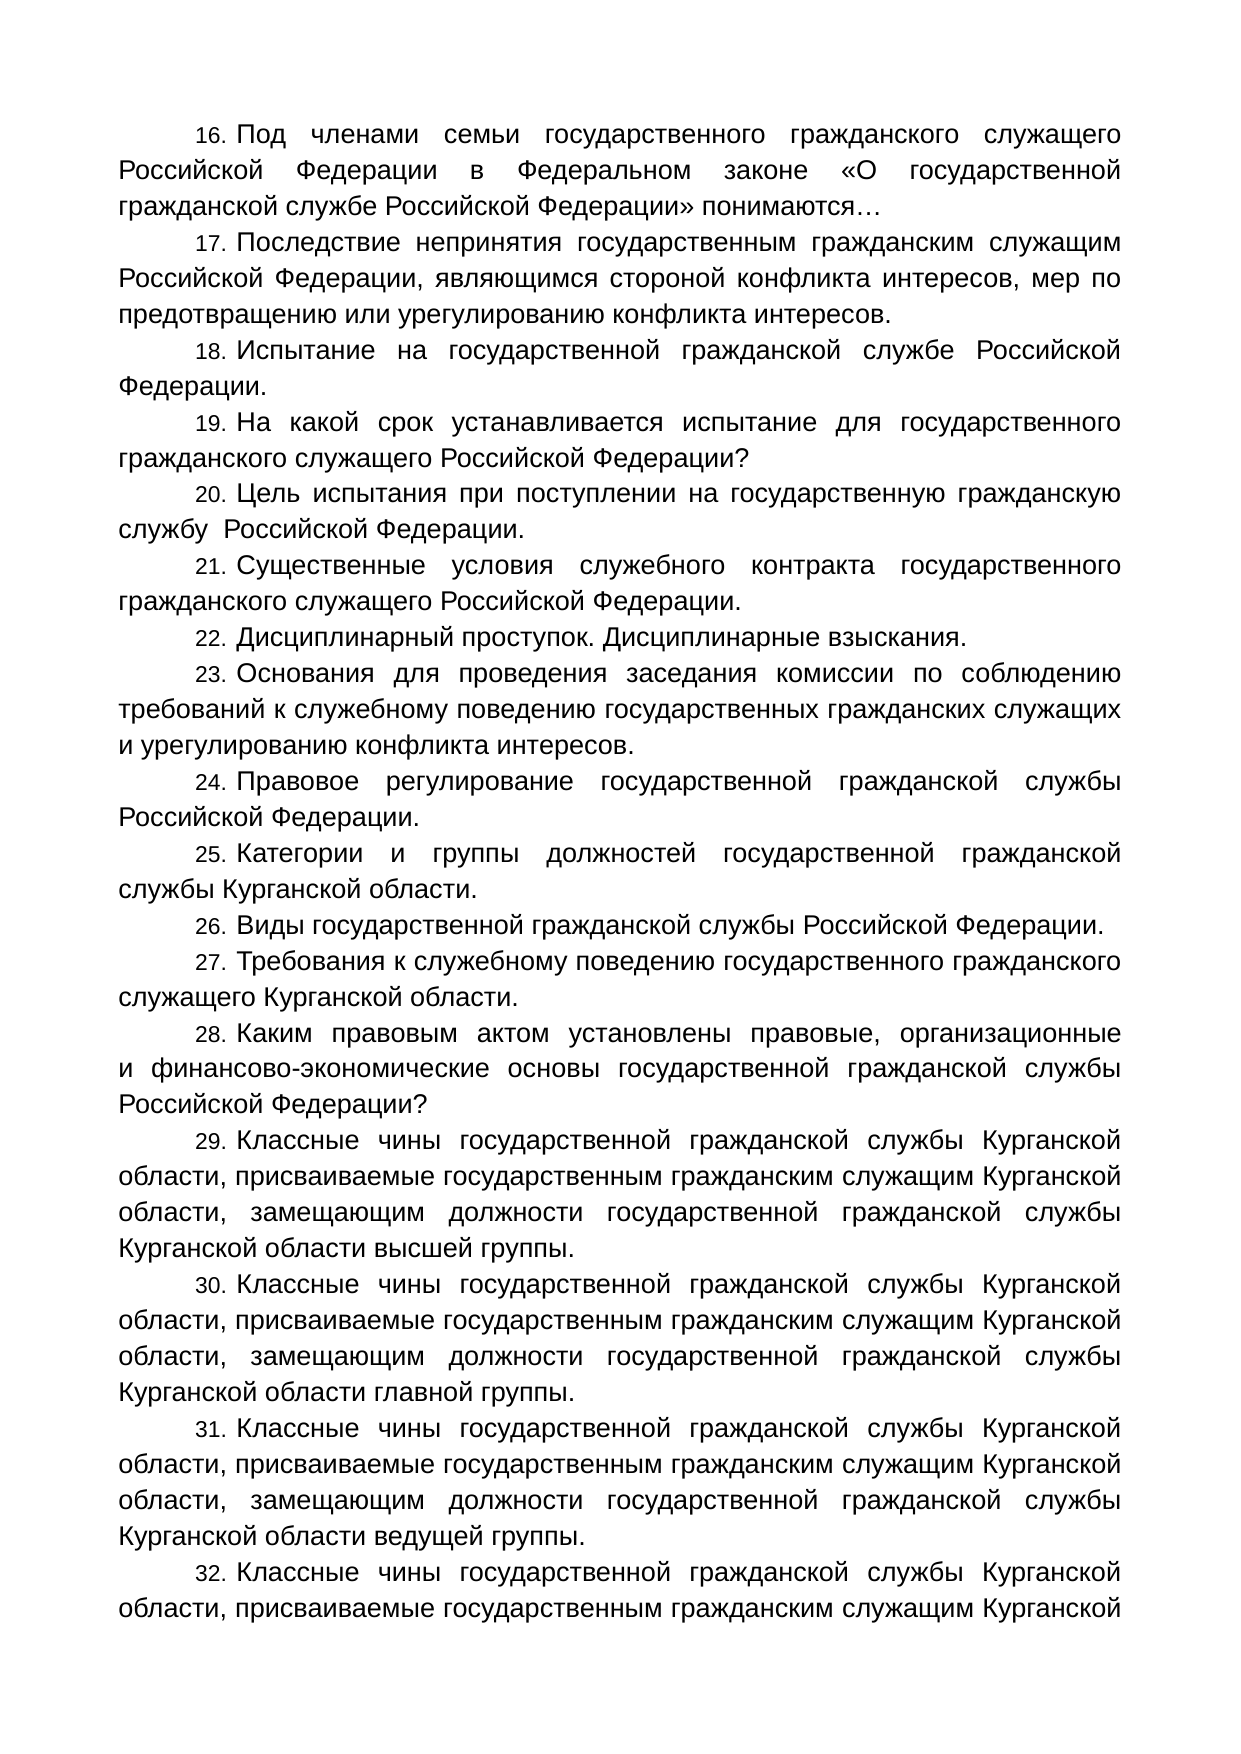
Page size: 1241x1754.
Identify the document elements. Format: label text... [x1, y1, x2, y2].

list Каким правовым актом установлены правовые, организационные и финансово-экономические основы государственной гражданской службы Российской Федерации? [118, 1017, 1122, 1120]
list Существенные условия служебного контракта государственного гражданского служащего Российской Федерации. [118, 549, 1122, 617]
list Классные чины государственной гражданской службы Курганской области, присваиваемые государственным гражданским служащим Курганской [118, 1556, 1122, 1623]
list Цель испытания при поступлении на государственную гражданскую службу Российской Федерации. [118, 477, 1122, 545]
list Последствие непринятия государственным гражданским служащим Российской Федерации, являющимся стороной конфликта интересов, мер по предотвращению или урегулированию конфликта интересов. [118, 226, 1122, 329]
list Классные чины государственной гражданской службы Курганской области, присваиваемые государственным гражданским служащим Курганской области, замещающим должности государственной гражданской службы Курганской области ведущей группы. [118, 1412, 1122, 1551]
list Дисциплинарный проступок. Дисциплинарные взыскания. [118, 621, 1122, 652]
list Правовое регулирование государственной гражданской службы Российской Федерации. [118, 765, 1122, 832]
list Классные чины государственной гражданской службы Курганской области, присваиваемые государственным гражданским служащим Курганской области, замещающим должности государственной гражданской службы Курганской области высшей группы. [118, 1124, 1122, 1263]
list Требования к служебному поведению государственного гражданского служащего Курганской области. [118, 945, 1122, 1012]
list Виды государственной гражданской службы Российской Федерации. [118, 909, 1122, 940]
list Категории и группы должностей государственной гражданской службы Курганской области. [118, 837, 1122, 904]
list На какой срок устанавливается испытание для государственного гражданского служащего Российской Федерации? [118, 406, 1122, 473]
list Основания для проведения заседания комиссии по соблюдению требований к служебному поведению государственных гражданских служащих и урегулированию конфликта интересов. [118, 657, 1122, 760]
list Классные чины государственной гражданской службы Курганской области, присваиваемые государственным гражданским служащим Курганской области, замещающим должности государственной гражданской службы Курганской области главной группы. [118, 1268, 1122, 1407]
list Испытание на государственной гражданской службе Российской Федерации. [118, 334, 1122, 401]
list Под членами семьи государственного гражданского служащего Российской Федерации в Федеральном законе «О государственной гражданской службе Российской Федерации» понимаются… [118, 118, 1122, 221]
